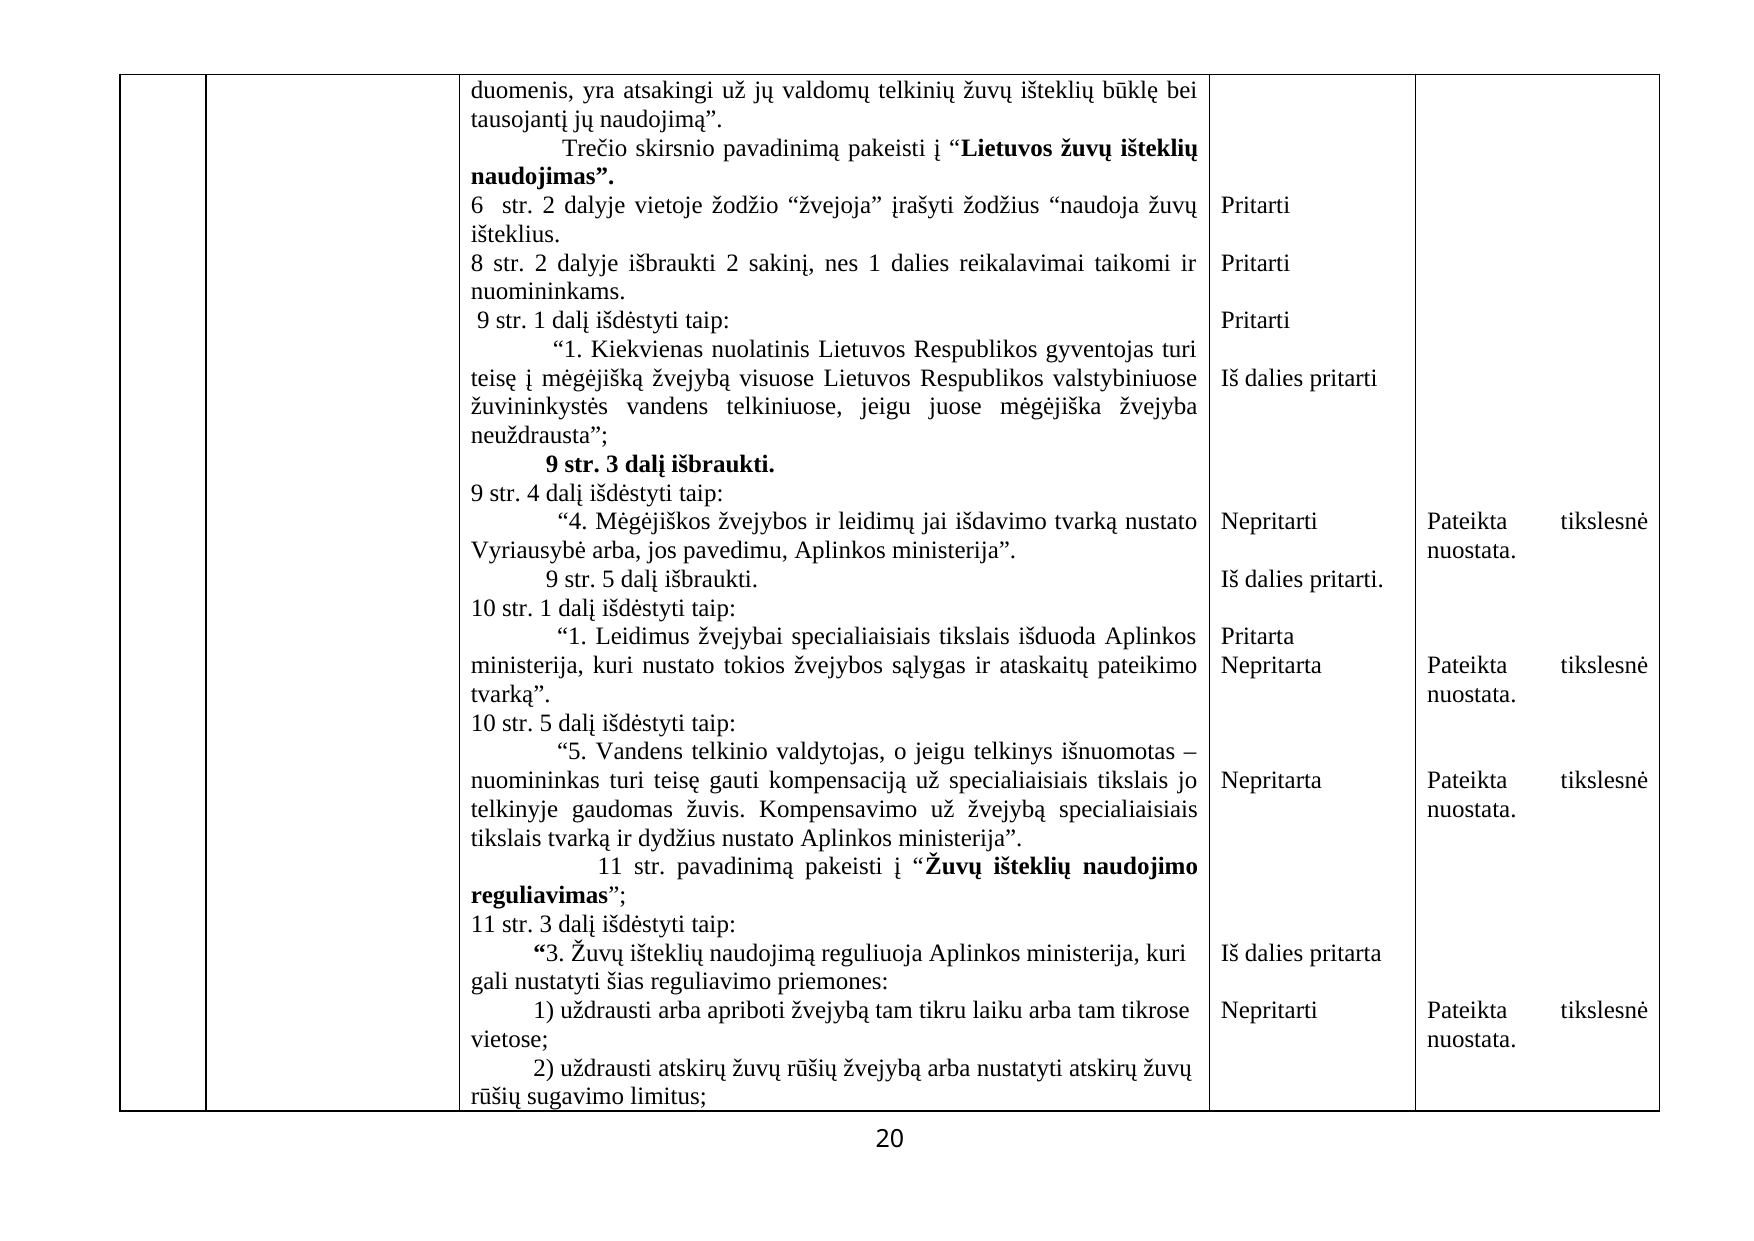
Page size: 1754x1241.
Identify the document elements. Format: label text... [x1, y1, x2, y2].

table_cell duomenis, yra atsakingi už jų valdomų telkinių žuvų išteklių būklę bei tausojantį jų naudojimą”. Trečio skirsnio pavadinimą pakeisti į “Lietuvos žuvų išteklių naudojimas”. 6 str. 2 dalyje vietoje žodžio “žvejoja” įrašyti žodžius “naudoja žuvų išteklius. 8 str. 2 dalyje išbraukti 2 sakinį, nes 1 dalies reikalavimai taikomi ir nuomininkams. 9 str. 1 dalį išdėstyti taip: “1. Kiekvienas nuolatinis Lietuvos Respublikos gyventojas turi teisę į mėgėjišką žvejybą visuose Lietuvos Respublikos valstybiniuose žuvininkystės vandens telkiniuose, jeigu juose mėgėjiška žvejyba neuždrausta”; 9 str. 3 dalį išbraukti. 9 str. 4 dalį išdėstyti taip: “4. Mėgėjiškos žvejybos ir leidimų jai išdavimo tvarką nustato Vyriausybė arba, jos pavedimu, Aplinkos ministerija”. 9 str. 5 dalį išbraukti. 10 str. 1 dalį išdėstyti taip: “1. Leidimus žvejybai specialiaisiais tikslais išduoda Aplinkos ministerija, kuri nustato tokios žvejybos sąlygas ir ataskaitų pateikimo tvarką”. 10 str. 5 dalį išdėstyti taip: “5. Vandens telkinio valdytojas, o jeigu telkinys išnuomotas – nuomininkas turi teisę gauti kompensaciją už specialiaisiais tikslais jo telkinyje gaudomas žuvis. Kompensavimo už žvejybą specialiaisiais tikslais tvarką ir dydžius nustato Aplinkos ministerija”. 11 str. pavadinimą pakeisti į “Žuvų išteklių naudojimo reguliavimas”; 11 str. 3 dalį išdėstyti taip: “3. Žuvų išteklių naudojimą reguliuoja Aplinkos ministerija, kuri gali nustatyti šias reguliavimo priemones: 1) uždrausti arba apriboti žvejybą tam tikru laiku arba tam tikrose vietose; 2) uždrausti atskirų žuvų rūšių žvejybą arba nustatyti atskirų žuvų rūšių sugavimo limitus; [460, 75, 1209, 1110]
table_cell Pateikta tikslesnė nuostata. Pateikta tikslesnė nuostata. Pateikta tikslesnė nuostata. Pateikta tikslesnė nuostata. [1416, 75, 1659, 1110]
table_cell Pritarti Pritarti Pritarti Iš dalies pritarti Nepritarti Iš dalies pritarti. Pritarta Nepritarta Nepritarta Iš dalies pritarta Nepritarti [1210, 75, 1415, 1110]
table_cell [121, 75, 205, 1110]
table_cell [207, 75, 459, 1110]
